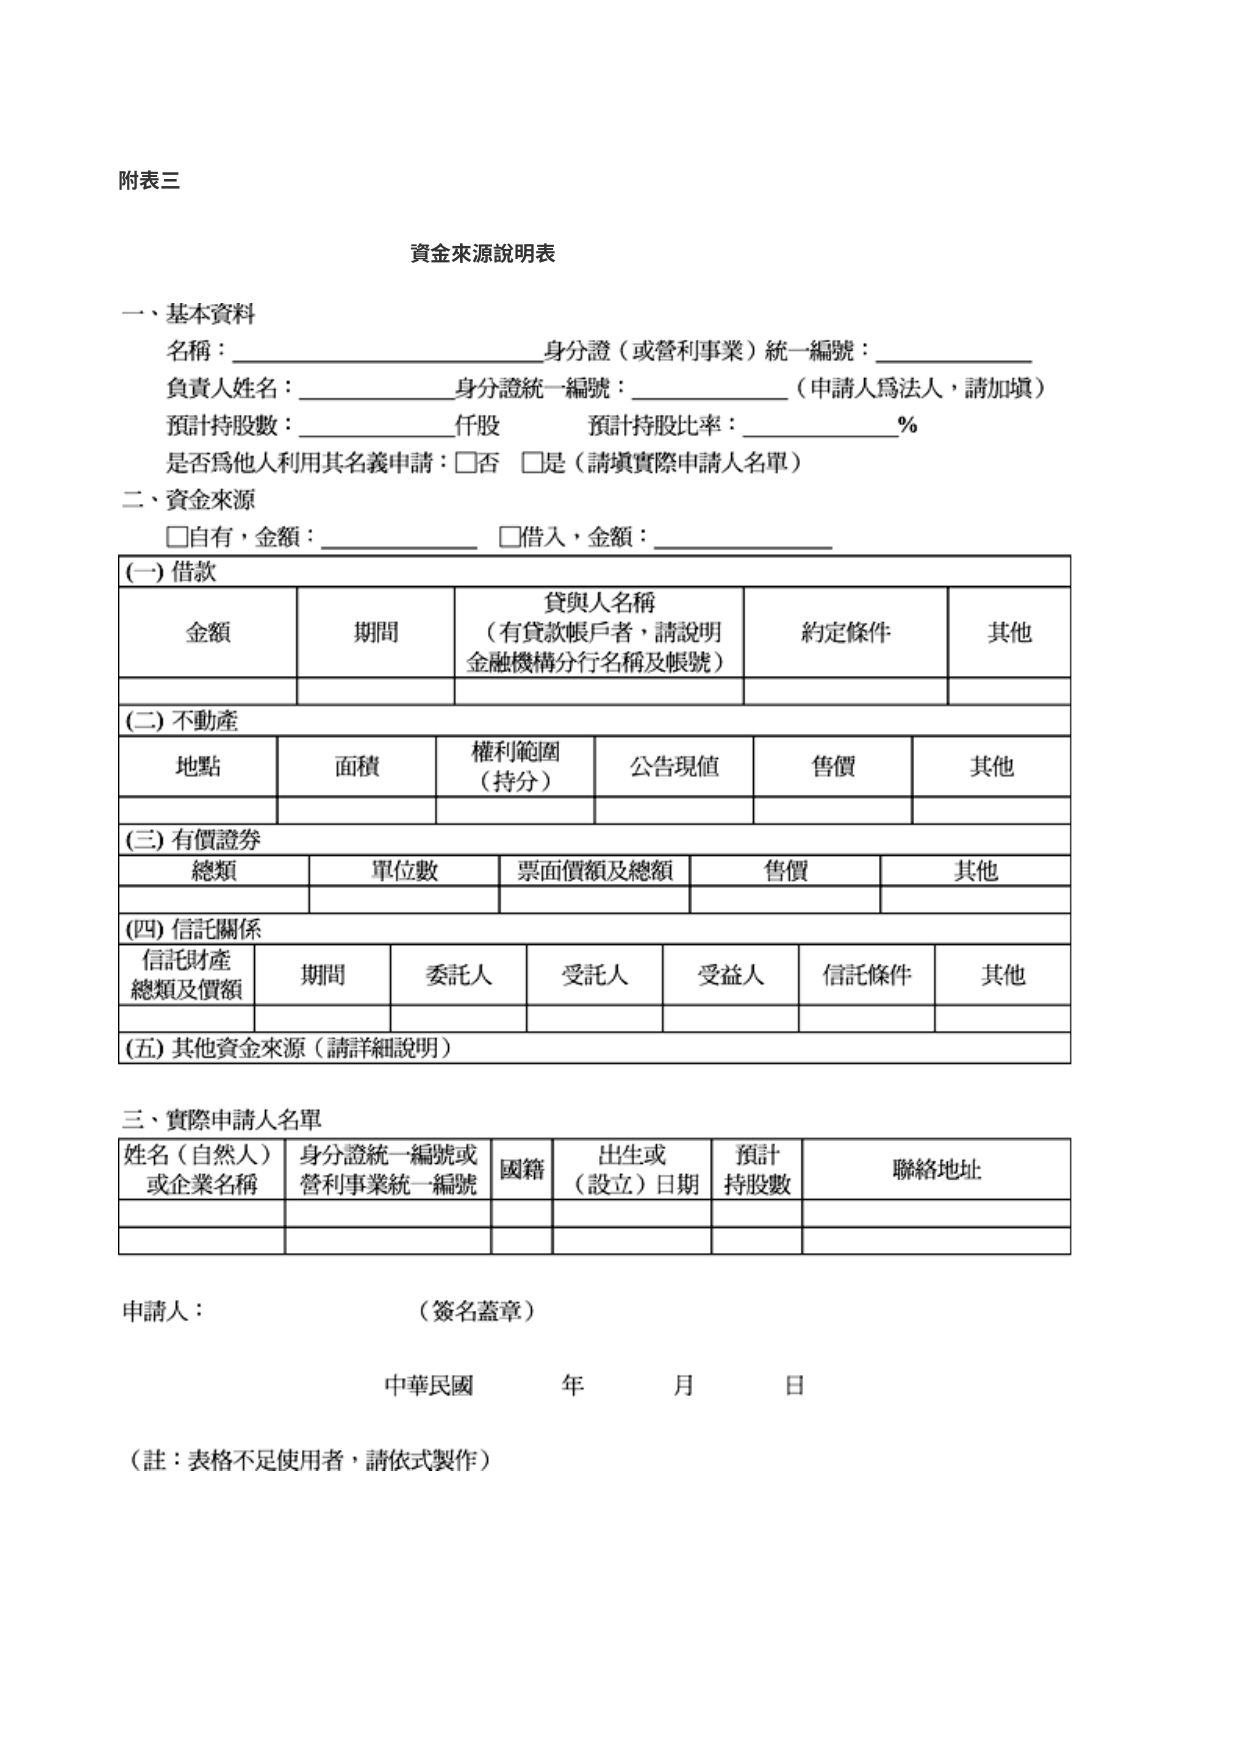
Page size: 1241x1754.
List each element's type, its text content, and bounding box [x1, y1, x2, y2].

text 附表三 [118, 137, 1122, 200]
text 資金來源說明表 [118, 210, 1122, 273]
